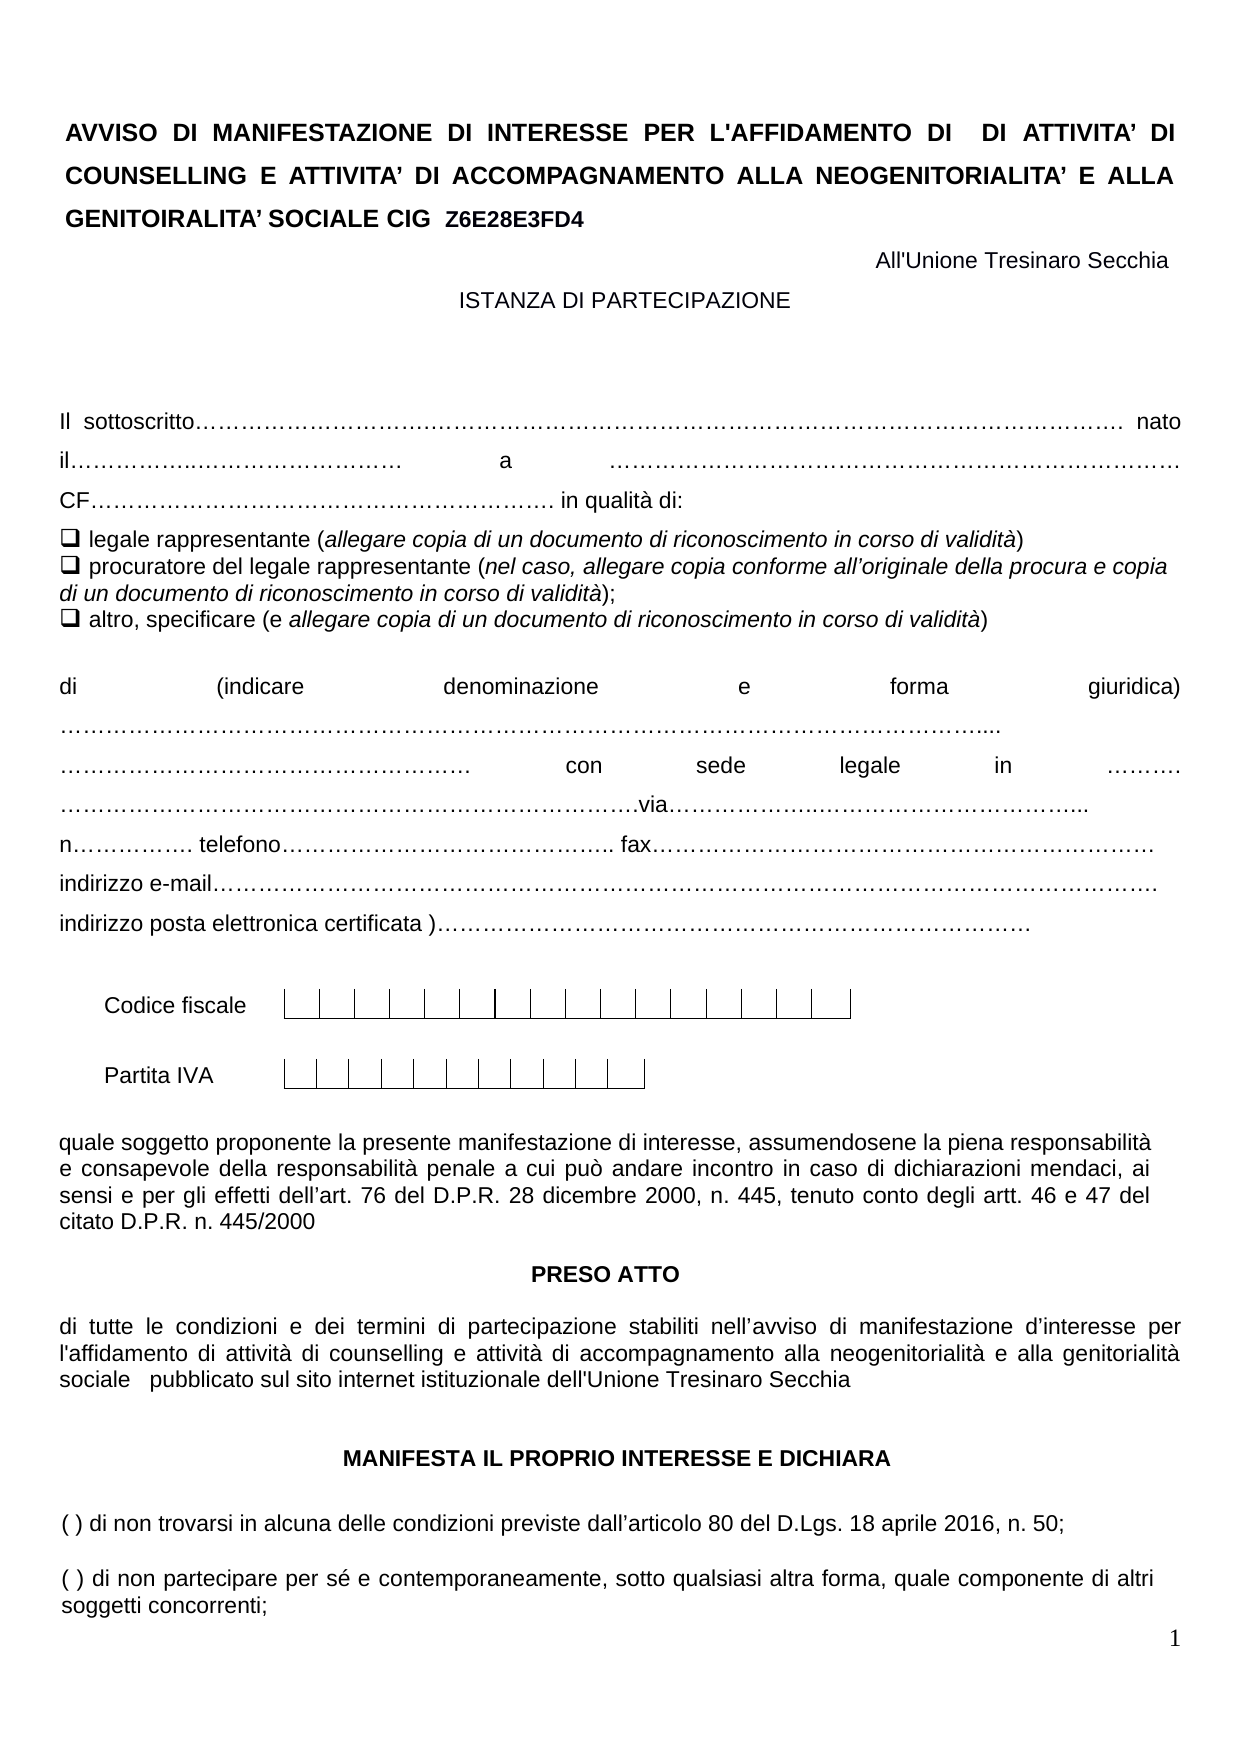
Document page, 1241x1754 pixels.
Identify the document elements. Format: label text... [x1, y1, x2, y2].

text di (indicare denominazione e forma giuridica) …………………………………………………………………………………………………………....……………………………………………… con sede legale in ……….………………………………………………………………….via………………..……………………………... n……………. telefono…………………………………….. fax………………………………………………………… [59, 673, 1181, 857]
table_header [777, 989, 811, 1018]
list quale soggetto proponente la presente manifestazione di interesse, assumendosene la piena responsabilità e consapevole della responsabilità penale a cui può andare incontro in caso di dichiarazioni mendaci, ai sensi e per gli effetti dell’art. 76 del D.P.R. 28 dicembre 2000, n. 445, tenuto conto degli artt. 46 e 47 del citato D.P.R. n. 445/2000 [58, 1129, 1152, 1234]
text AVVISO DI MANIFESTAZIONE DI INTERESSE PER L'AFFIDAMENTO DI DI ATTIVITA’ DI COUNSELLING E ATTIVITA’ DI ACCOMPAGNAMENTO ALLA NEOGENITORIALITA’ E ALLA GENITOIRALITA’ SOCIALE CIG Z6E28E3FD4 [65, 118, 1175, 233]
table_header [496, 989, 530, 1018]
list procuratore del legale rappresentante (nel caso, allegare copia conforme all’originale della procura e copia di un documento di riconoscimento in corso di validità); [59, 553, 1181, 606]
table_header [671, 989, 706, 1018]
table_header [285, 989, 319, 1018]
list legale rappresentante (allegare copia di un documento di riconoscimento in corso di validità) [59, 526, 1181, 553]
table_header [601, 989, 635, 1018]
table_header [425, 989, 459, 1018]
table_header [447, 1059, 478, 1088]
text All'Unione Tresinaro Secchia [65, 247, 1175, 274]
table_header [355, 989, 389, 1018]
list altro, specificare (e allegare copia di un documento di riconoscimento in corso di validità) [59, 606, 1181, 633]
table_header [707, 989, 741, 1018]
table_header [566, 989, 600, 1018]
table_header [285, 1059, 316, 1088]
table_header [608, 1059, 644, 1088]
table_header [576, 1059, 607, 1088]
text Il sottoscritto………………………….………………………………………………………………………………. nato il……………..……………………… a ………………………………………………………………… CF……………………………………………………. in qualità di: [59, 408, 1181, 513]
text indirizzo posta elettronica certificata )…………………………………………………………………… [59, 910, 1181, 936]
table_header [479, 1059, 510, 1088]
table_header [349, 1059, 381, 1088]
text ISTANZA DI PARTECIPAZIONE [74, 287, 1176, 313]
table_header [382, 1059, 413, 1088]
table_header [460, 989, 494, 1018]
table_header [511, 1059, 543, 1088]
text indirizzo e-mail……………………………………………………………………………………………………………. [59, 870, 1181, 897]
list ( ) di non partecipare per sé e contemporaneamente, sotto qualsiasi altra forma, quale componente di altri soggetti concorrenti; [61, 1565, 1155, 1618]
table_header [742, 989, 776, 1018]
table_header [544, 1059, 575, 1088]
table_header [636, 989, 670, 1018]
list PRESO ATTO [59, 1261, 1152, 1287]
table_header Codice fiscale [97, 989, 284, 1018]
table_header [531, 989, 565, 1018]
table_header Partita IVA [97, 1059, 284, 1088]
list ( ) di non trovarsi in alcuna delle condizioni previste dall’articolo 80 del D.Lgs. 18 aprile 2016, n. 50; [61, 1510, 1155, 1537]
table_header [390, 989, 424, 1018]
table_header [317, 1059, 348, 1088]
table_header [812, 989, 850, 1018]
text MANIFESTA IL PROPRIO INTERESSE E DICHIARA [59, 1445, 1181, 1471]
text di tutte le condizioni e dei termini di partecipazione stabiliti nell’avviso di manifestazione d’interesse per l'affidamento di attività di counselling e attività di accompagnamento alla neogenitorialità e alla genitorialità sociale pubblicato sul sito internet istituzionale dell'Unione Tresinaro Secchia [59, 1313, 1181, 1392]
table_header [320, 989, 354, 1018]
table_header [414, 1059, 446, 1088]
